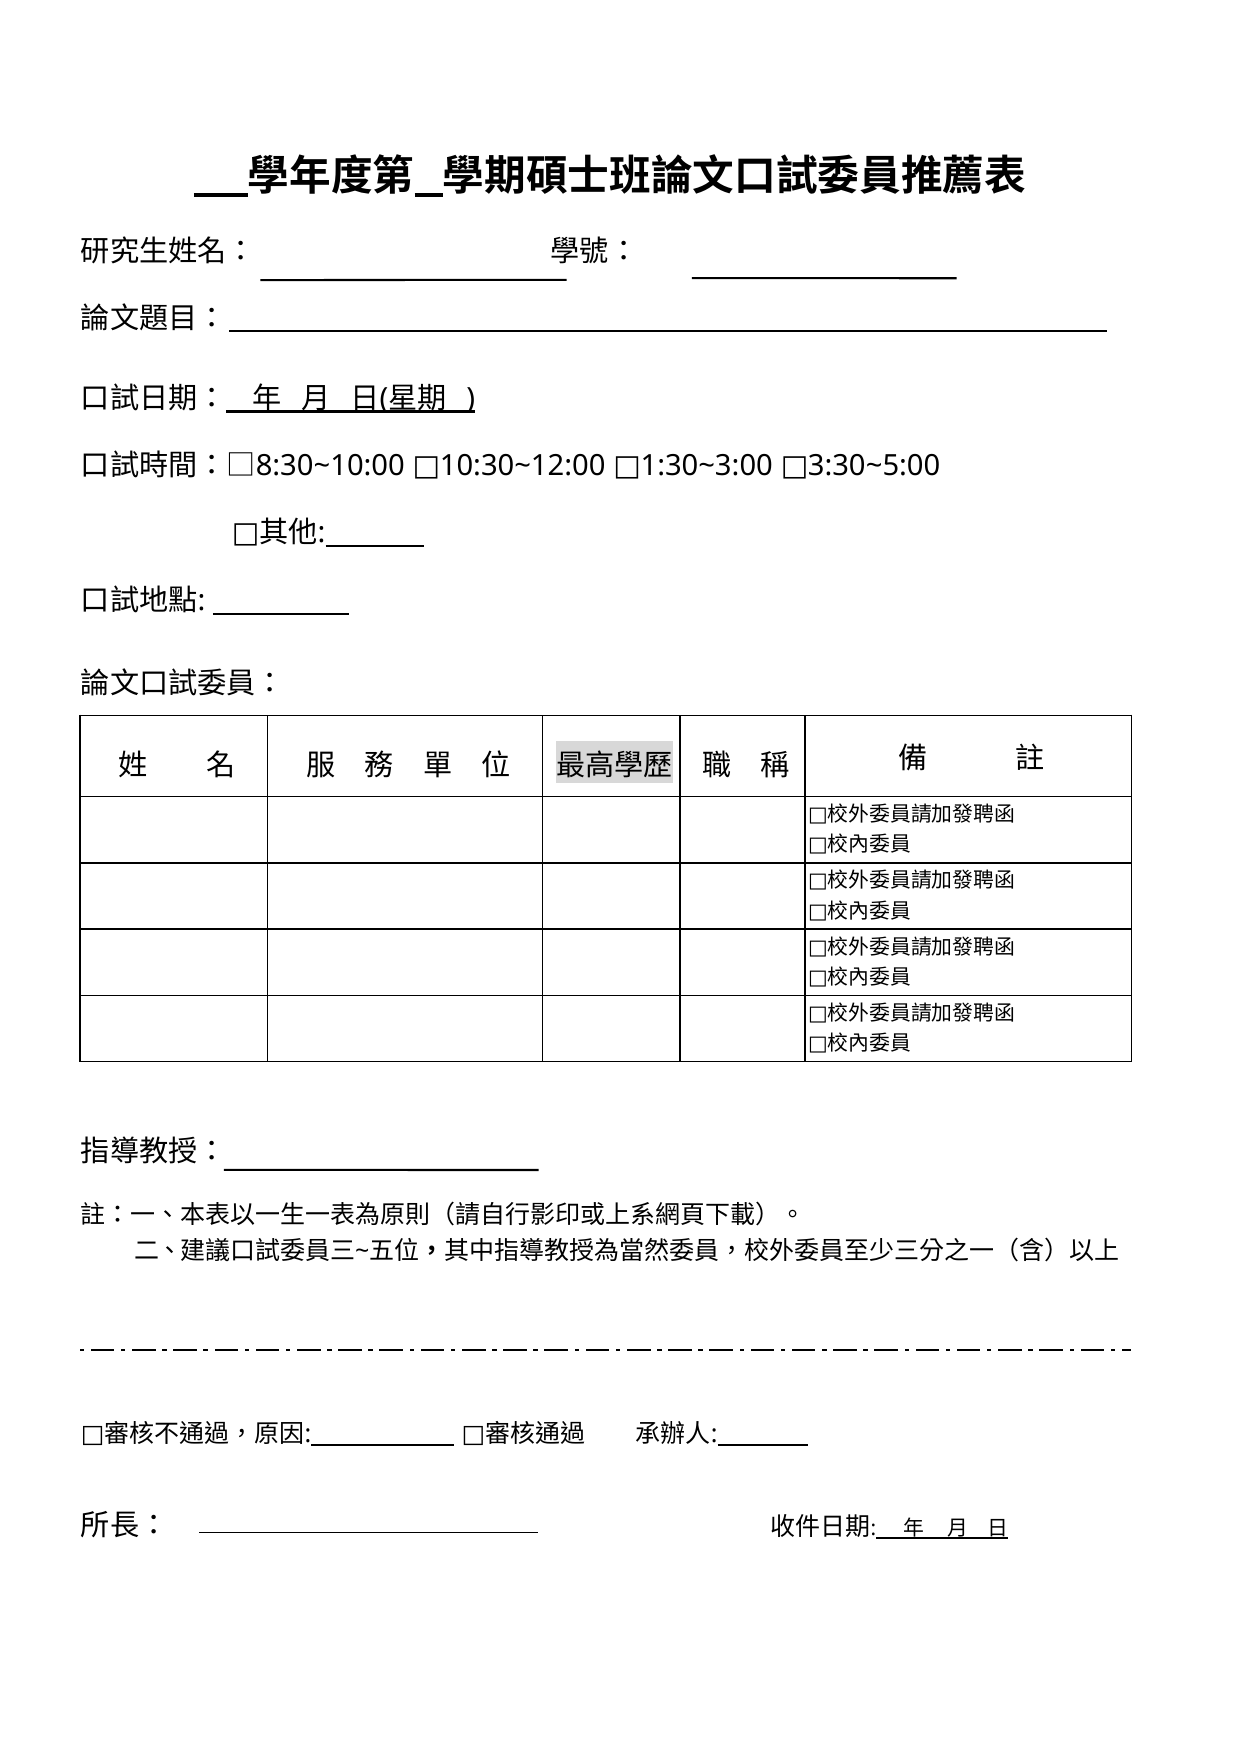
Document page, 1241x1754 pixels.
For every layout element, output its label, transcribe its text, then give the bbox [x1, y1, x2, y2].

text 學年度第 學期碩士班論文口試委員推薦表 [81, 142, 1139, 202]
table_cell [81, 797, 267, 862]
text 二、建議口試委員三~五位，其中指導教授為當然委員，校外委員至少三分之一（含）以上。 [134, 1231, 1119, 1267]
table_cell [81, 930, 267, 994]
table_cell □校外委員請加發聘函 □校內委員 [806, 930, 1131, 994]
table_cell [543, 864, 679, 928]
text 口試地點: [81, 576, 1156, 619]
text 論文口試委員： [81, 660, 1119, 702]
text □其他: [139, 509, 1156, 551]
text 註：一、本表以一生一表為原則（請自行影印或上系網頁下載）。 [0, 1194, 1119, 1231]
text 口試日期： 年 月 日(星期 ) [81, 374, 1119, 417]
text 論文題目： [81, 294, 1119, 337]
table_header 姓 名 [81, 716, 267, 796]
table_cell [543, 996, 679, 1061]
table_cell [268, 996, 542, 1061]
table_cell [681, 996, 804, 1061]
table_cell □校外委員請加發聘函 □校內委員 [806, 996, 1131, 1061]
table_cell [81, 864, 267, 928]
table_cell [681, 864, 804, 928]
table_header 最高學歷 [543, 716, 679, 796]
table_header 職 稱 [681, 716, 804, 796]
table_cell [681, 797, 804, 862]
table_cell [268, 797, 542, 862]
text □審核不通過，原因: □審核通過 承辦人: [0, 1413, 1119, 1449]
text 指導教授： [0, 1127, 1119, 1169]
table_cell [268, 864, 542, 928]
table_cell □校外委員請加發聘函 □校內委員 [806, 864, 1131, 928]
table_cell [543, 797, 679, 862]
text 研究生姓名： 學號： [81, 227, 1119, 269]
table_header 服 務 單 位 [268, 716, 542, 796]
table_cell [268, 930, 542, 994]
text 所長： 收件日期: 年 月 日 [47, 1502, 1119, 1544]
table_header 備 註 [806, 716, 1131, 796]
table_cell [543, 930, 679, 994]
text 口試時間：□8:30~10:00 □10:30~12:00 □1:30~3:00 □3:30~5:00 [81, 442, 1156, 484]
table_cell [81, 996, 267, 1061]
table_cell □校外委員請加發聘函 □校內委員 [806, 797, 1131, 862]
table_cell [681, 930, 804, 994]
